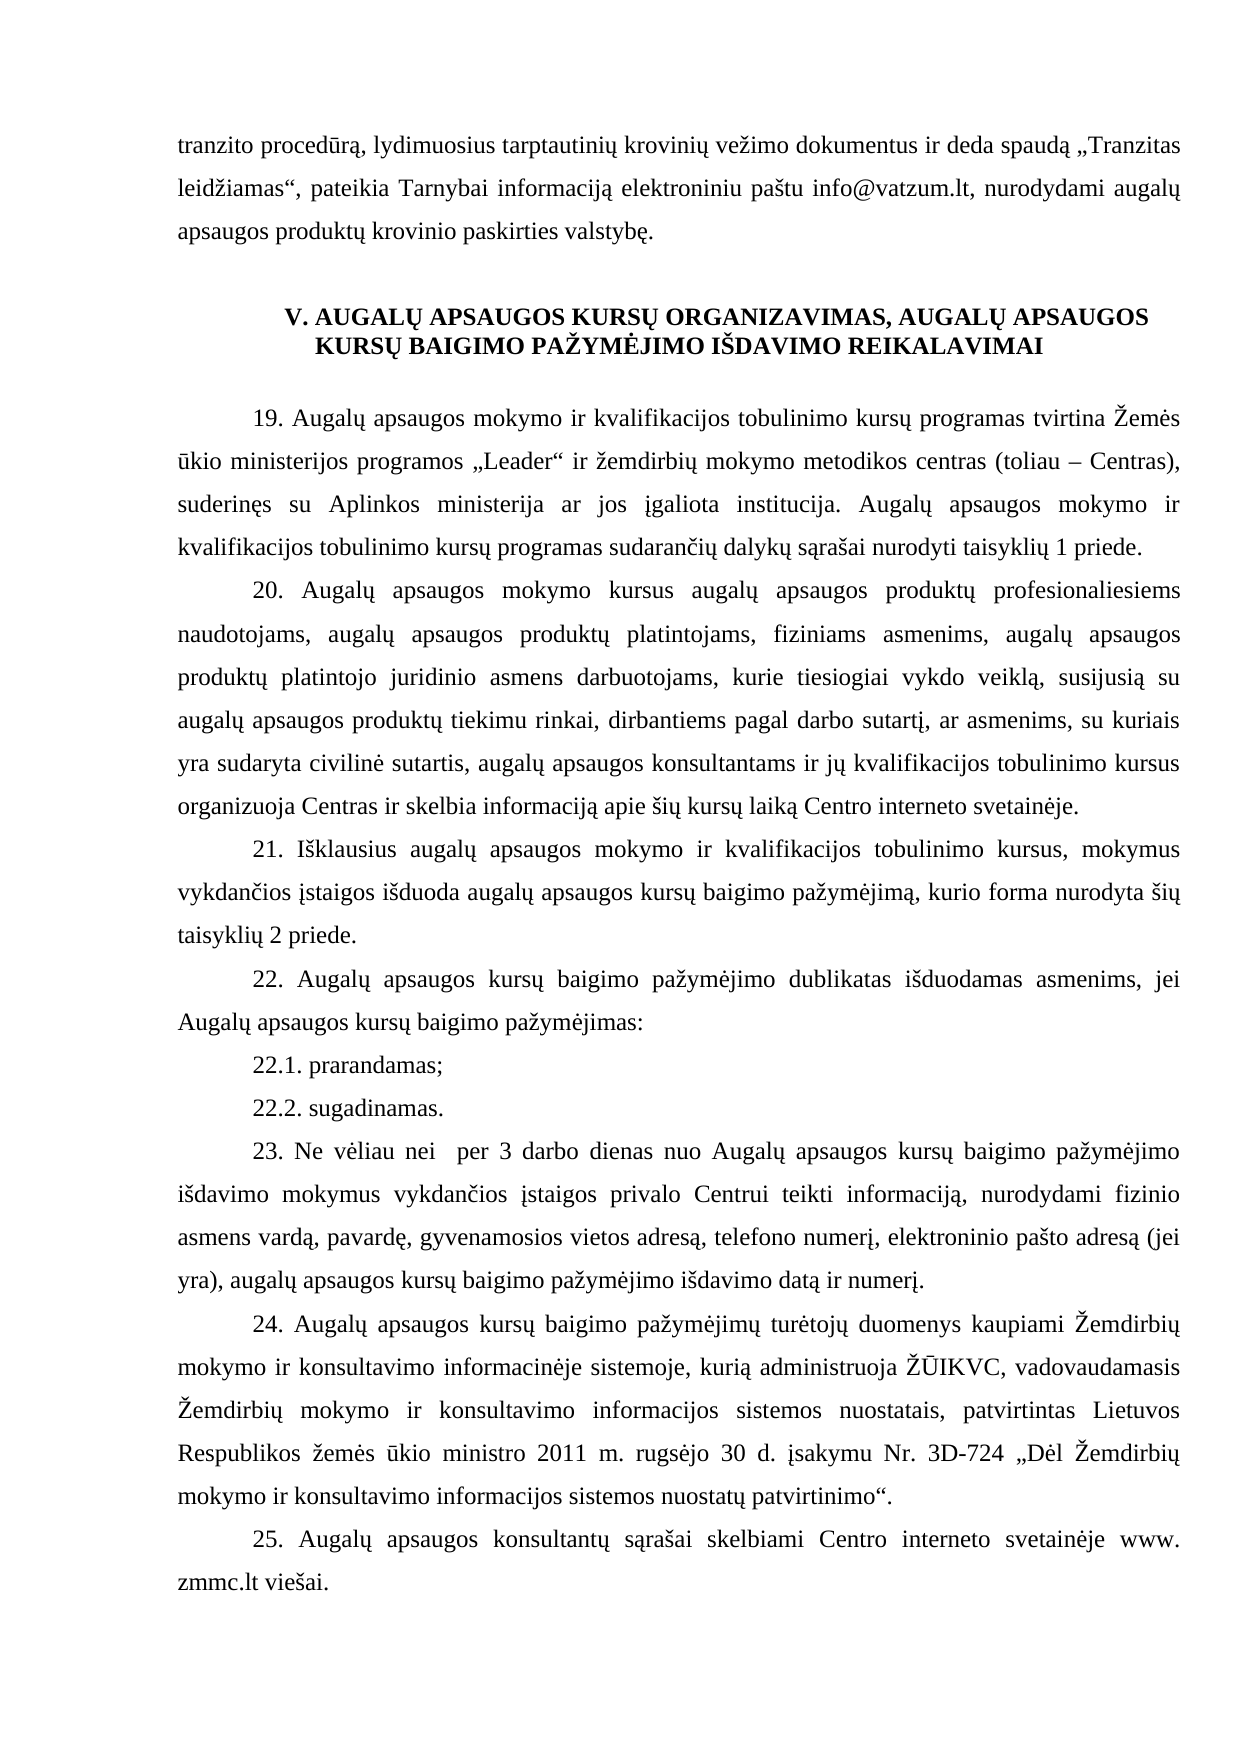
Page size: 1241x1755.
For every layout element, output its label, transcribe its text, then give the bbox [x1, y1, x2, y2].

text 22.1. prarandamas; [177, 1050, 1181, 1079]
text 21. Išklausius augalų apsaugos mokymo ir kvalifikacijos tobulinimo kursus, mokymus vykdančios įstaigos išduoda augalų apsaugos kursų baigimo pažymėjimą, kurio forma nurodyta šių taisyklių 2 priede. [177, 834, 1181, 949]
text 22.2. sugadinamas. [177, 1093, 1181, 1122]
text 25. Augalų apsaugos konsultantų sąrašai skelbiami Centro interneto svetainėje www. zmmc.lt viešai. [177, 1524, 1181, 1596]
text 19. Augalų apsaugos mokymo ir kvalifikacijos tobulinimo kursų programas tvirtina Žemės ūkio ministerijos programos „Leader“ ir žemdirbių mokymo metodikos centras (toliau – Centras), suderinęs su Aplinkos ministerija ar jos įgaliota institucija. Augalų apsaugos mokymo ir kvalifikacijos tobulinimo kursų programas sudarančių dalykų sąrašai nurodyti taisyklių 1 priede. [177, 403, 1181, 561]
text 23. Ne vėliau nei per 3 darbo dienas nuo Augalų apsaugos kursų baigimo pažymėjimo išdavimo mokymus vykdančios įstaigos privalo Centrui teikti informaciją, nurodydami fizinio asmens vardą, pavardę, gyvenamosios vietos adresą, telefono numerį, elektroninio pašto adresą (jei yra), augalų apsaugos kursų baigimo pažymėjimo išdavimo datą ir numerį. [177, 1136, 1181, 1294]
text 20. Augalų apsaugos mokymo kursus augalų apsaugos produktų profesionaliesiems naudotojams, augalų apsaugos produktų platintojams, fiziniams asmenims, augalų apsaugos produktų platintojo juridinio asmens darbuotojams, kurie tiesiogiai vykdo veiklą, susijusią su augalų apsaugos produktų tiekimu rinkai, dirbantiems pagal darbo sutartį, ar asmenims, su kuriais yra sudaryta civilinė sutartis, augalų apsaugos konsultantams ir jų kvalifikacijos tobulinimo kursus organizuoja Centras ir skelbia informaciją apie šių kursų laiką Centro interneto svetainėje. [177, 576, 1181, 820]
text tranzito procedūrą, lydimuosius tarptautinių krovinių vežimo dokumentus ir deda spaudą „Tranzitas leidžiamas“, pateikia Tarnybai informaciją elektroniniu paštu info@vatzum.lt, nurodydami augalų apsaugos produktų krovinio paskirties valstybę. [177, 130, 1181, 245]
text V. AUGALŲ APSAUGOS KURSŲ ORGANIZAVIMAS, AUGALŲ APSAUGOS KURSŲ BAIGIMO PAŽYMĖJIMO IŠDAVIMO REIKALAVIMAI [177, 302, 1181, 360]
text 24. Augalų apsaugos kursų baigimo pažymėjimų turėtojų duomenys kaupiami Žemdirbių mokymo ir konsultavimo informacinėje sistemoje, kurią administruoja ŽŪIKVC, vadovaudamasis Žemdirbių mokymo ir konsultavimo informacijos sistemos nuostatais, patvirtintas Lietuvos Respublikos žemės ūkio ministro 2011 m. rugsėjo 30 d. įsakymu Nr. 3D-724 „Dėl Žemdirbių mokymo ir konsultavimo informacijos sistemos nuostatų patvirtinimo“. [177, 1309, 1181, 1510]
text 22. Augalų apsaugos kursų baigimo pažymėjimo dublikatas išduodamas asmenims, jei Augalų apsaugos kursų baigimo pažymėjimas: [177, 964, 1181, 1036]
